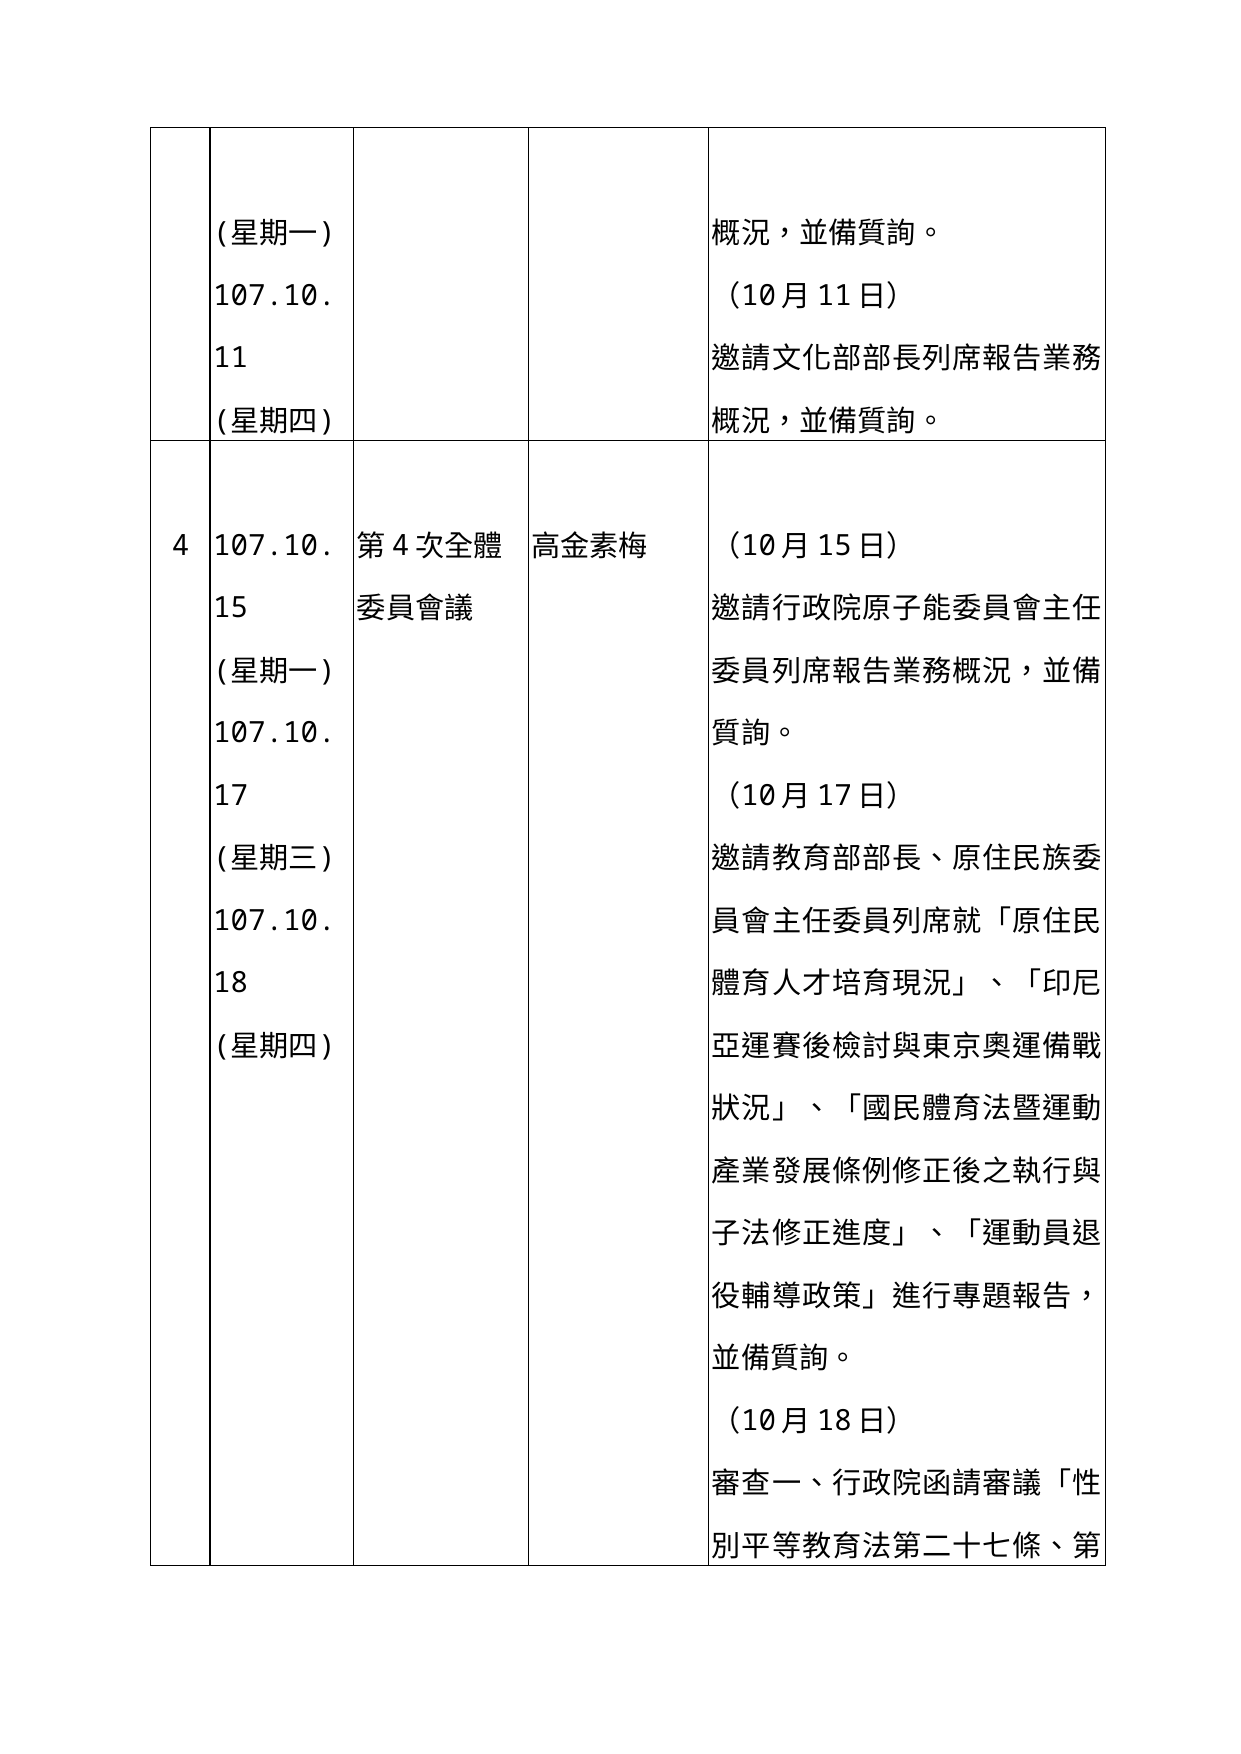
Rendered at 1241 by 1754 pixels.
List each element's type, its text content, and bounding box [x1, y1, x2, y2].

table_cell [151, 128, 209, 439]
table_cell 高金素梅 [529, 441, 708, 1564]
table_cell 第4次全體委員會議 [354, 441, 528, 1564]
table_cell 4 [151, 441, 209, 1564]
table_cell (星期一) 107.10.11 (星期四) [211, 128, 353, 439]
table_cell 107.10.15 (星期一) 107.10.17 (星期三) 107.10.18 (星期四) [211, 441, 353, 1564]
table_cell 概況，並備質詢。 （10月11日） 邀請文化部部長列席報告業務概況，並備質詢。 [709, 128, 1105, 439]
table_cell [529, 128, 708, 439]
table_cell [354, 128, 528, 439]
table_cell （10月15日） 邀請行政院原子能委員會主任委員列席報告業務概況，並備質詢。 （10月17日） 邀請教育部部長、原住民族委員會主任委員列席就「原住民體育人才培育現況」、「印尼亞運賽後檢討與東京奧運備戰狀況」、「國民體育法暨運動產業發展條例修正後之執行與子法修正進度」、「運動員退役輔導政策」進行專題報告，並備質詢。 （10月18日） 審查一、行政院函請審議「性別平等教育法第二十七條、第 [709, 441, 1105, 1564]
